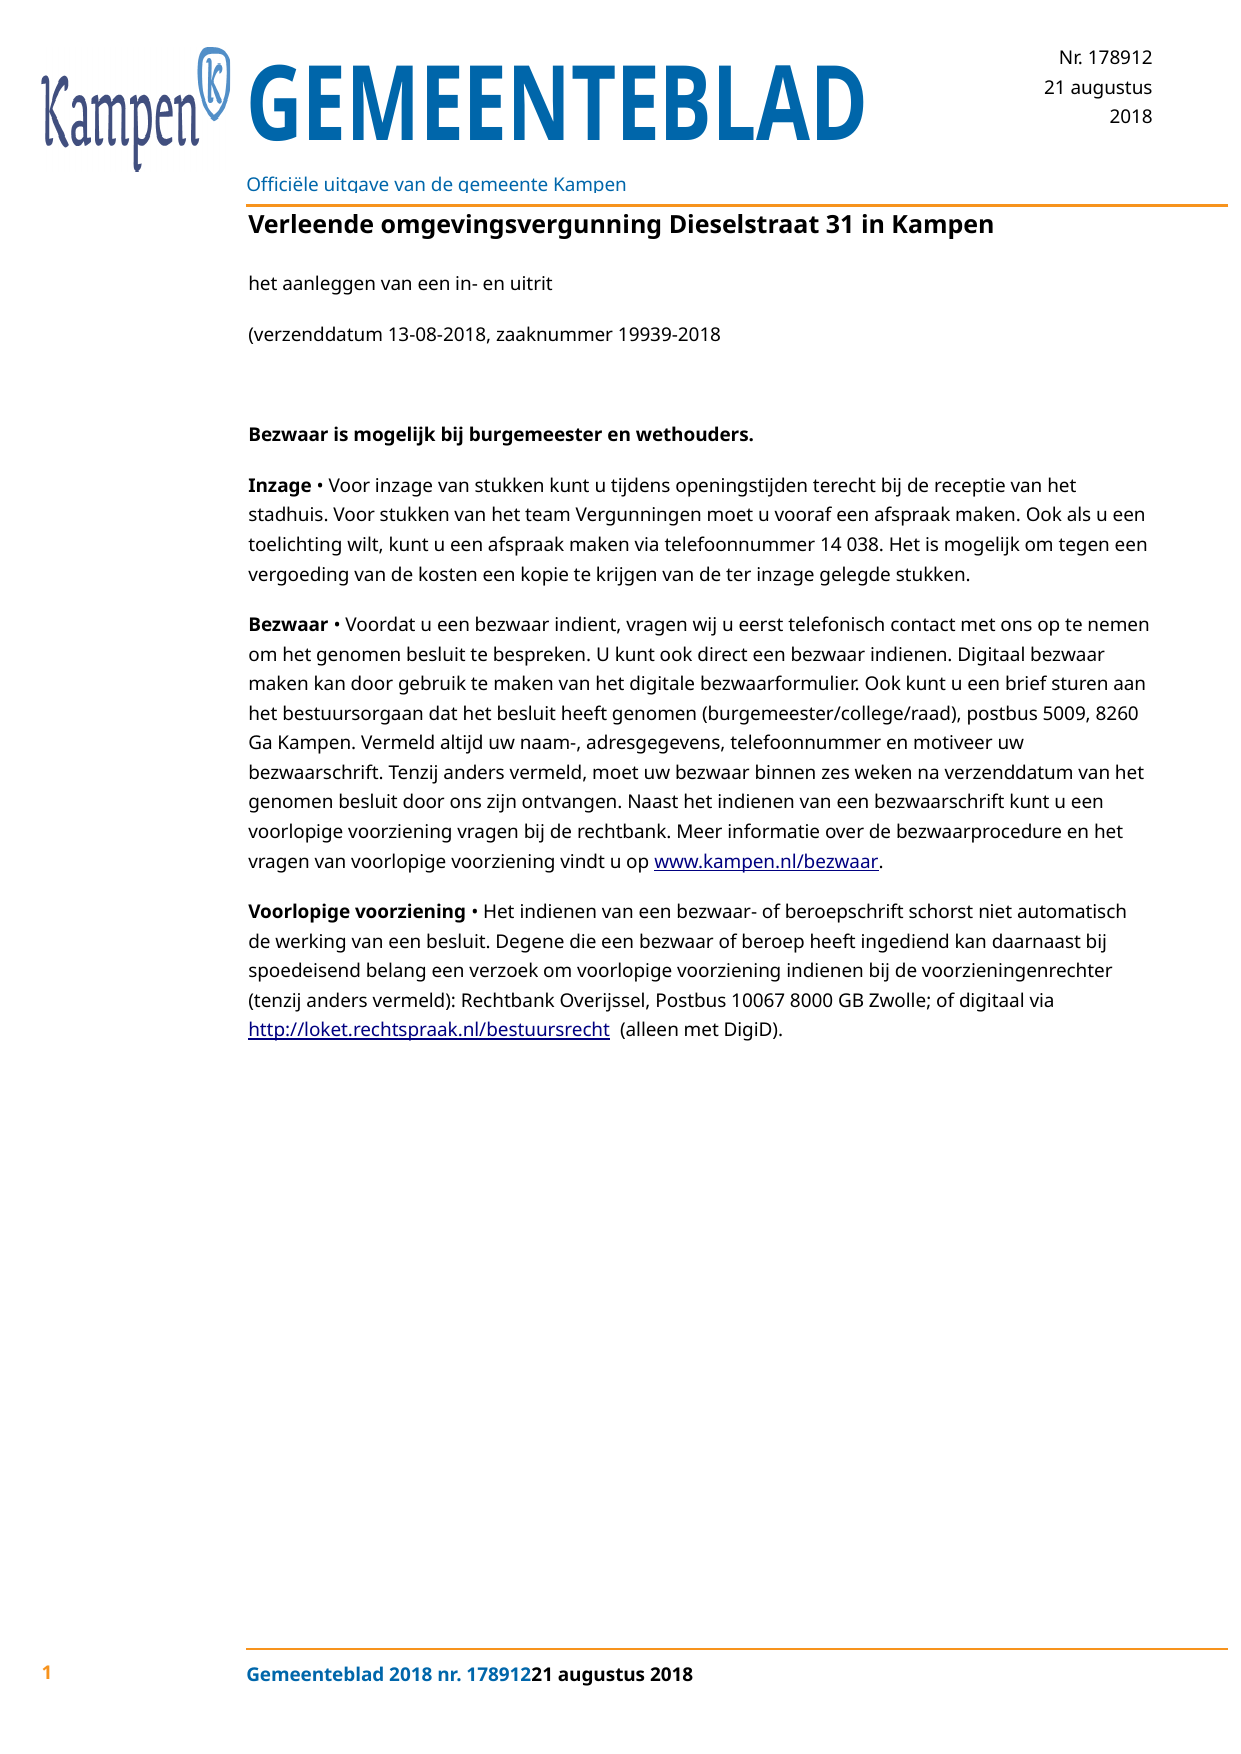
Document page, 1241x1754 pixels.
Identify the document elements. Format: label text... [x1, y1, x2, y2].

text Bezwaar • Voordat u een bezwaar indient, vragen wij u eerst telefonisch contact met ons op te nemen om het genomen besluit te bespreken. U kunt ook direct een bezwaar indienen. Digitaal bezwaar maken kan door gebruik te maken van het digitale bezwaarformulier. Ook kunt u een brief sturen aan het bestuursorgaan dat het besluit heeft genomen (burgemeester/college/raad), postbus 5009, 8260 Ga Kampen. Vermeld altijd uw naam-, adresgegevens, telefoonnummer en motiveer uw bezwaarschrift. Tenzij anders vermeld, moet uw bezwaar binnen zes weken na verzenddatum van het genomen besluit door ons zijn ontvangen. Naast het indienen van een bezwaarschrift kunt u een voorlopige voorziening vragen bij de rechtbank. Meer informatie over de bezwaarprocedure en het vragen van voorlopige voorziening vindt u op www.kampen.nl/bezwaar. [248, 611, 1152, 873]
text het aanleggen van een in- en uitrit [248, 270, 1152, 296]
text Voorlopige voorziening • Het indienen van een bezwaar- of beroepschrift schorst niet automatisch de werking van een besluit. Degene die een bezwaar of beroep heeft ingediend kan daarnaast bij spoedeisend belang een verzoek om voorlopige voorziening indienen bij de voorzieningenrechter (tenzij anders vermeld): Rechtbank Overijssel, Postbus 10067 8000 GB Zwolle; of digitaal via http://loket.rechtspraak.nl/bestuursrecht (alleen met DigiD). [248, 898, 1152, 1042]
text (verzenddatum 13-08-2018, zaaknummer 19939-2018 [248, 321, 1152, 346]
text Bezwaar is mogelijk bij burgemeester en wethouders. [248, 422, 1152, 447]
text Inzage • Voor inzage van stukken kunt u tijdens openingstijden terecht bij de receptie van het stadhuis. Voor stukken van het team Vergunningen moet u vooraf een afspraak maken. Ook als u een toelichting wilt, kunt u een afspraak maken via telefoonnummer 14 038. Het is mogelijk om tegen een vergoeding van de kosten een kopie te krijgen van de ter inzage gelegde stukken. [248, 472, 1152, 586]
picture [41, 47, 231, 172]
text Verleende omgevingsvergunning Dieselstraat 31 in Kampen [248, 207, 1152, 241]
